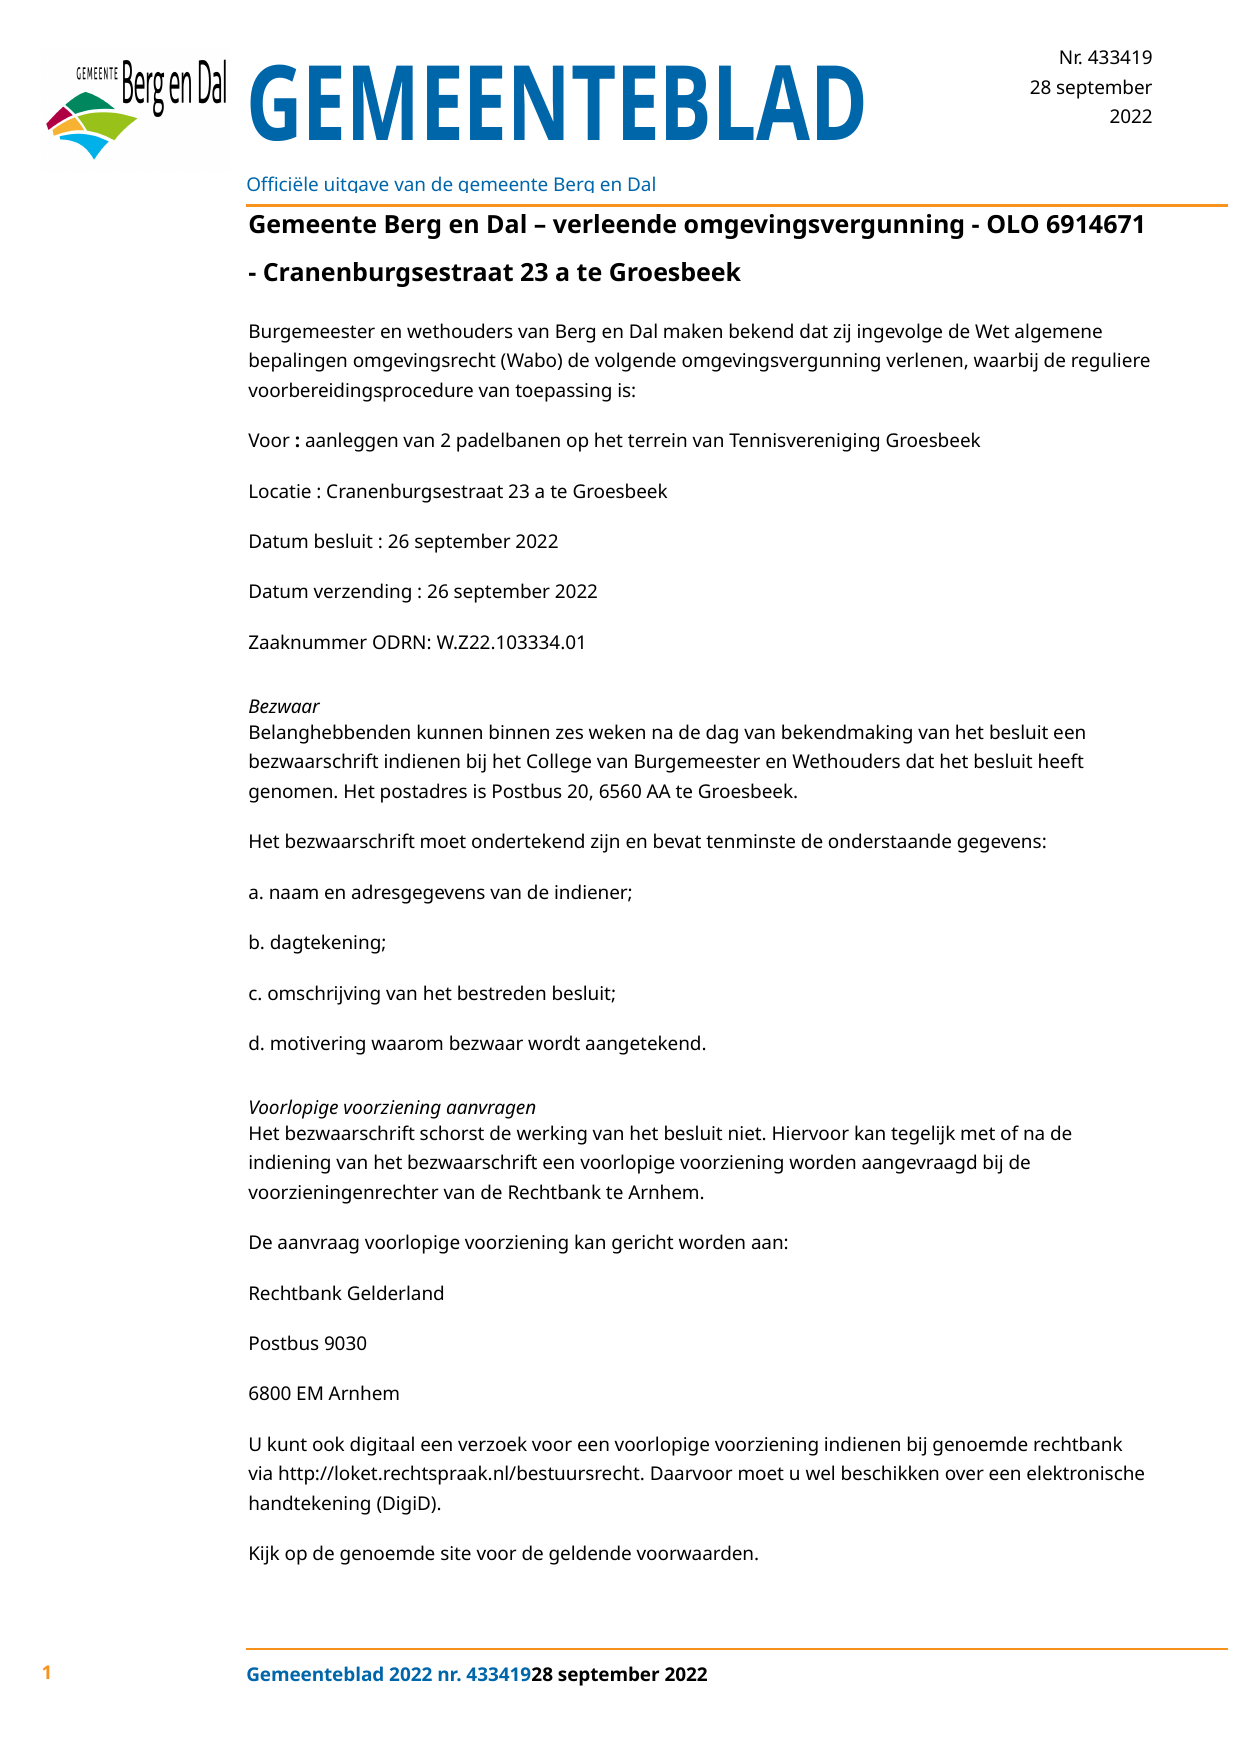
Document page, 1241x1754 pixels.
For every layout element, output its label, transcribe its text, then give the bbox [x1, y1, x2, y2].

text Voor : aanleggen van 2 padelbanen op het terrein van Tennisvereniging Groesbeek [248, 427, 1152, 453]
text c. omschrijving van het bestreden besluit; [248, 980, 1152, 1005]
picture [41, 47, 231, 172]
text 6800 EM Arnhem [248, 1381, 1152, 1406]
text Het bezwaarschrift schorst de werking van het besluit niet. Hiervoor kan tegelijk met of na de indiening van het bezwaarschrift een voorlopige voorziening worden aangevraagd bij de voorzieningenrechter van de Rechtbank te Arnhem. [248, 1120, 1152, 1205]
text Bezwaar [248, 693, 1152, 719]
text Zaaknummer ODRN: W.Z22.103334.01 [248, 629, 1152, 655]
text a. naam en adresgegevens van de indiener; [248, 879, 1152, 904]
text Burgemeester en wethouders van Berg en Dal maken bekend dat zij ingevolge de Wet algemene bepalingen omgevingsrecht (Wabo) de volgende omgevingsvergunning verlenen, waarbij de reguliere voorbereidingsprocedure van toepassing is: [248, 318, 1152, 403]
text Postbus 9030 [248, 1330, 1152, 1356]
text Voorlopige voorziening aanvragen [248, 1094, 1152, 1120]
text Het bezwaarschrift moet ondertekend zijn en bevat tenminste de onderstaande gegevens: [248, 828, 1152, 854]
text Belanghebbenden kunnen binnen zes weken na de dag van bekendmaking van het besluit een bezwaarschrift indienen bij het College van Burgemeester en Wethouders dat het besluit heeft genomen. Het postadres is Postbus 20, 6560 AA te Groesbeek. [248, 719, 1152, 804]
text d. motivering waarom bezwaar wordt aangetekend. [248, 1030, 1152, 1056]
text Datum besluit : 26 september 2022 [248, 528, 1152, 554]
text b. dagtekening; [248, 929, 1152, 955]
text Datum verzending : 26 september 2022 [248, 579, 1152, 604]
text Locatie : Cranenburgsestraat 23 a te Groesbeek [248, 478, 1152, 504]
text Gemeente Berg en Dal – verleende omgevingsvergunning - OLO 6914671 - Cranenburgsestraat 23 a te Groesbeek [248, 207, 1152, 288]
text Kijk op de genoemde site voor de geldende voorwaarden. [248, 1541, 1152, 1566]
text De aanvraag voorlopige voorziening kan gericht worden aan: [248, 1229, 1152, 1255]
text U kunt ook digitaal een verzoek voor een voorlopige voorziening indienen bij genoemde rechtbank via http://loket.rechtspraak.nl/bestuursrecht. Daarvoor moet u wel beschikken over een elektronische handtekening (DigiD). [248, 1431, 1152, 1516]
text Rechtbank Gelderland [248, 1280, 1152, 1306]
